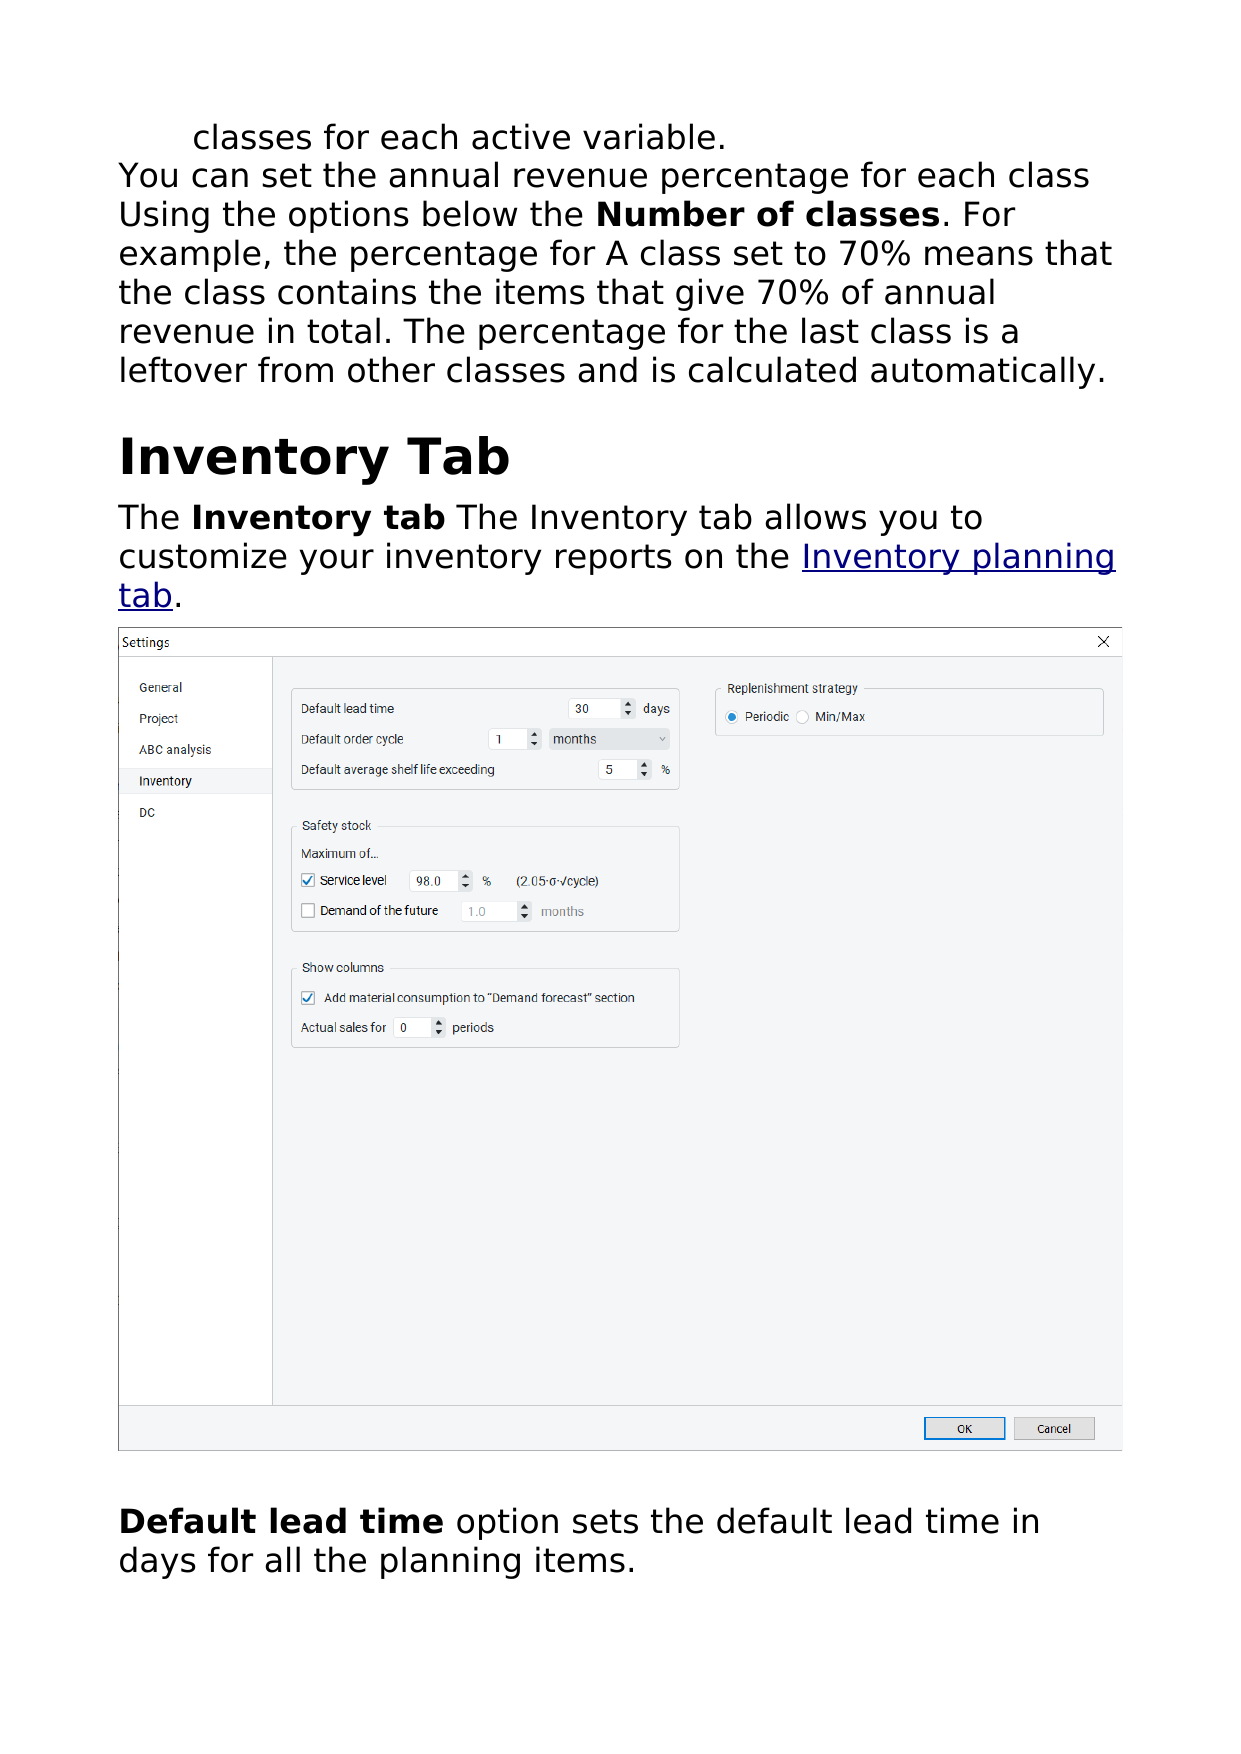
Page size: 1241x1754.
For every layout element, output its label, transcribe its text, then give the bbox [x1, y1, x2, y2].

text Default lead time option sets the default lead time in days for all the planning items. [118, 1502, 1122, 1580]
picture [118, 627, 1123, 1451]
text You can set the annual revenue percentage for each class Using the options below the Number of classes. For example, the percentage for A class set to 70% means that the class contains the items that give 70% of annual revenue in total. The percentage for the last class is a leftover from other classes and is calculated automatically. [118, 157, 1122, 390]
text The Inventory tab The Inventory tab allows you to customize your inventory reports on the Inventory planning tab. [118, 498, 1122, 615]
list classes for each active variable. [177, 118, 1122, 157]
subtitle Inventory Tab [118, 428, 1122, 486]
